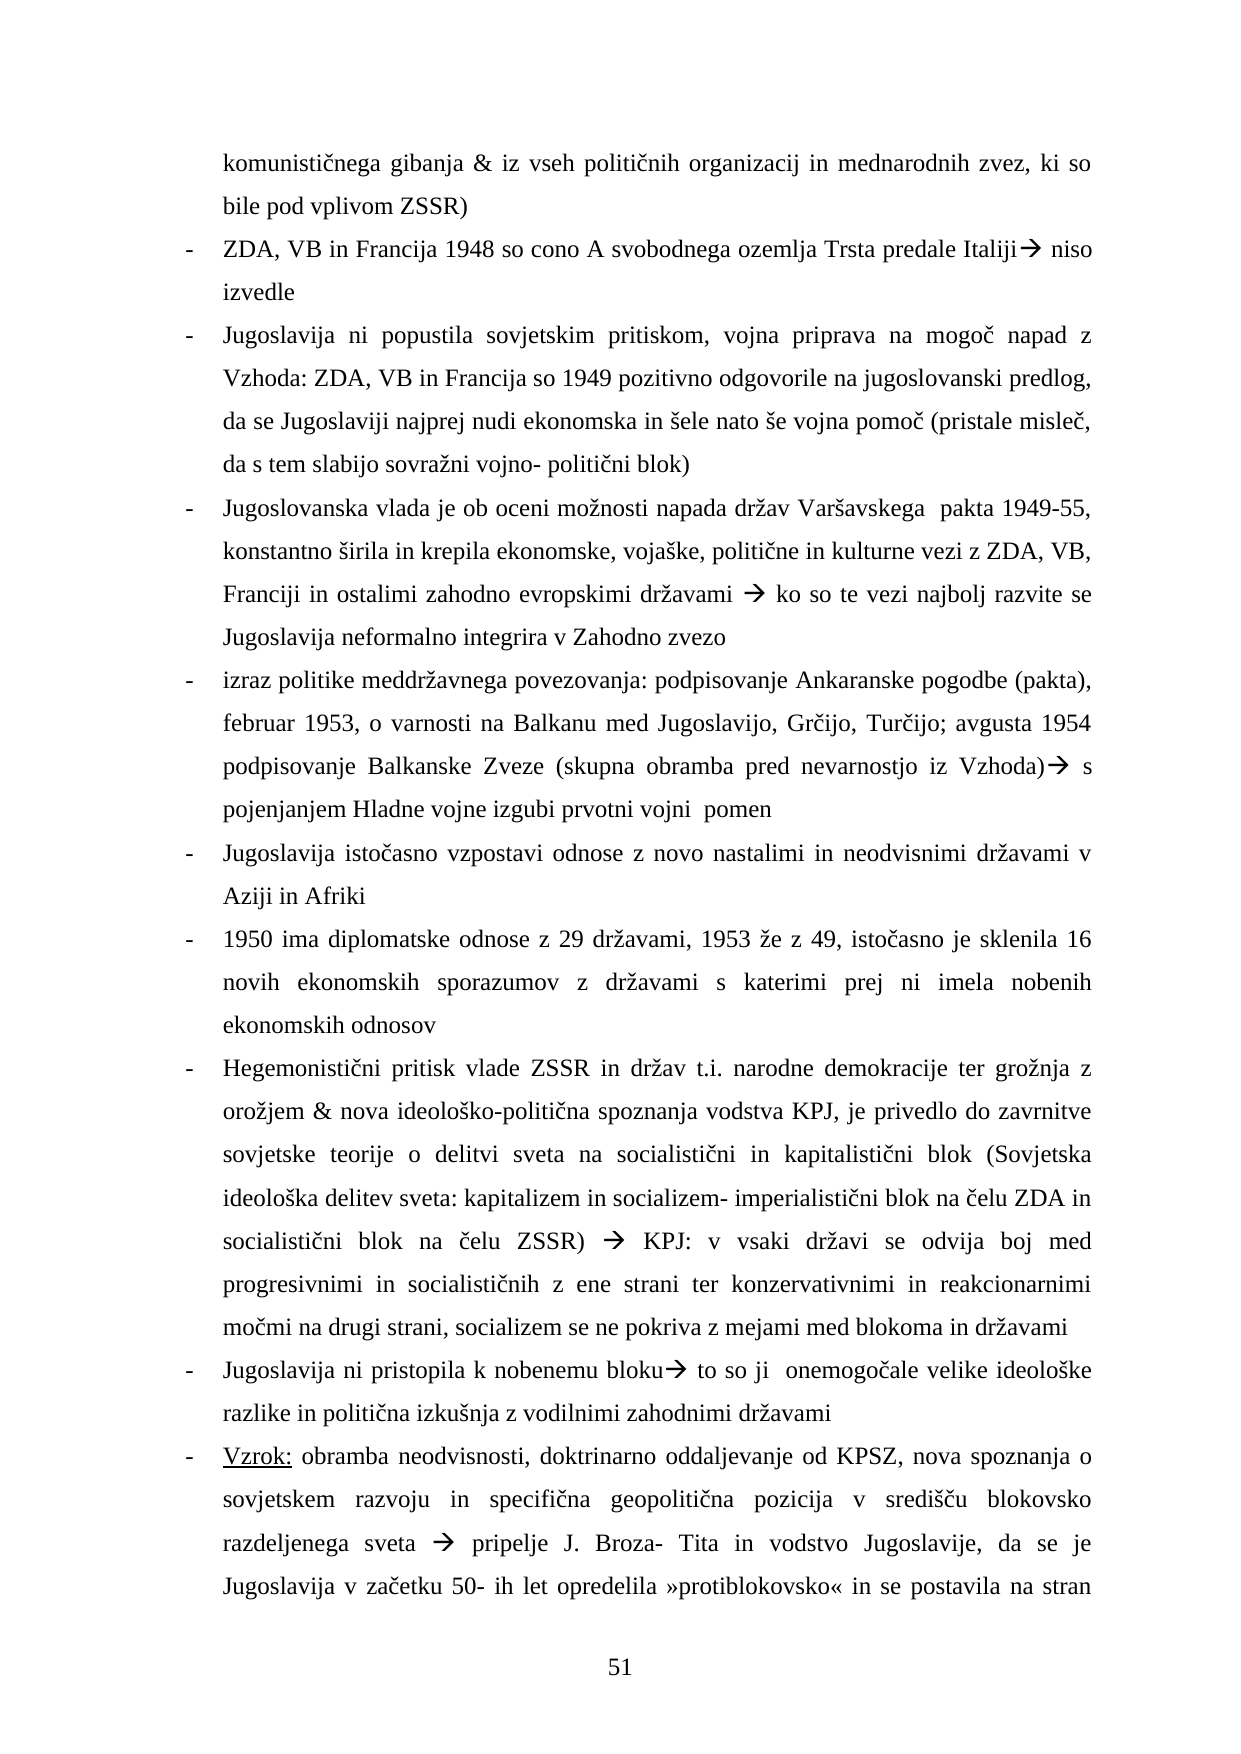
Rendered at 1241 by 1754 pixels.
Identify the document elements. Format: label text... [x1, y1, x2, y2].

list Hegemonistični pritisk vlade ZSSR in držav t.i. narodne demokracije ter grožnja z orožjem & nova ideološko-politična spoznanja vodstva KPJ, je privedlo do zavrnitve sovjetske teorije o delitvi sveta na socialistični in kapitalistični blok (Sovjetska ideološka delitev sveta: kapitalizem in socializem- imperialistični blok na čelu ZDA in socialistični blok na čelu ZSSR)  KPJ: v vsaki državi se odvija boj med progresivnimi in socialističnih z ene strani ter konzervativnimi in reakcionarnimi močmi na drugi strani, socializem se ne pokriva z mejami med blokoma in državami [185, 1053, 1092, 1341]
list Vzrok: obramba neodvisnosti, doktrinarno oddaljevanje od KPSZ, nova spoznanja o sovjetskem razvoju in specifična geopolitična pozicija v središču blokovsko razdeljenega sveta  pripelje J. Broza- Tita in vodstvo Jugoslavije, da se je Jugoslavija v začetku 50- ih let opredelila »protiblokovsko« in se postavila na stran [185, 1441, 1092, 1599]
list Jugoslavija ni popustila sovjetskim pritiskom, vojna priprava na mogoč napad z Vzhoda: ZDA, VB in Francija so 1949 pozitivno odgovorile na jugoslovanski predlog, da se Jugoslaviji najprej nudi ekonomska in šele nato še vojna pomoč (pristale misleč, da s tem slabijo sovražni vojno- politični blok) [185, 320, 1092, 478]
list ZDA, VB in Francija 1948 so cono A svobodnega ozemlja Trsta predale Italiji niso izvedle [185, 234, 1092, 306]
list izraz politike meddržavnega povezovanja: podpisovanje Ankaranske pogodbe (pakta), februar 1953, o varnosti na Balkanu med Jugoslavijo, Grčijo, Turčijo; avgusta 1954 podpisovanje Balkanske Zveze (skupna obramba pred nevarnostjo iz Vzhoda) s pojenjanjem Hladne vojne izgubi prvotni vojni pomen [185, 665, 1092, 823]
list 1950 ima diplomatske odnose z 29 državami, 1953 že z 49, istočasno je sklenila 16 novih ekonomskih sporazumov z državami s katerimi prej ni imela nobenih ekonomskih odnosov [185, 924, 1092, 1039]
list Jugoslavija istočasno vzpostavi odnose z novo nastalimi in neodvisnimi državami v Aziji in Afriki [185, 838, 1092, 909]
list Jugoslavija ni pristopila k nobenemu bloku to so ji onemogočale velike ideološke razlike in politična izkušnja z vodilnimi zahodnimi državami [185, 1355, 1092, 1427]
list Jugoslovanska vlada je ob oceni možnosti napada držav Varšavskega pakta 1949-55, konstantno širila in krepila ekonomske, vojaške, politične in kulturne vezi z ZDA, VB, Franciji in ostalimi zahodno evropskimi državami  ko so te vezi najbolj razvite se Jugoslavija neformalno integrira v Zahodno zvezo [185, 493, 1092, 651]
list komunističnega gibanja & iz vseh političnih organizacij in mednarodnih zvez, ki so bile pod vplivom ZSSR) [185, 148, 1092, 219]
